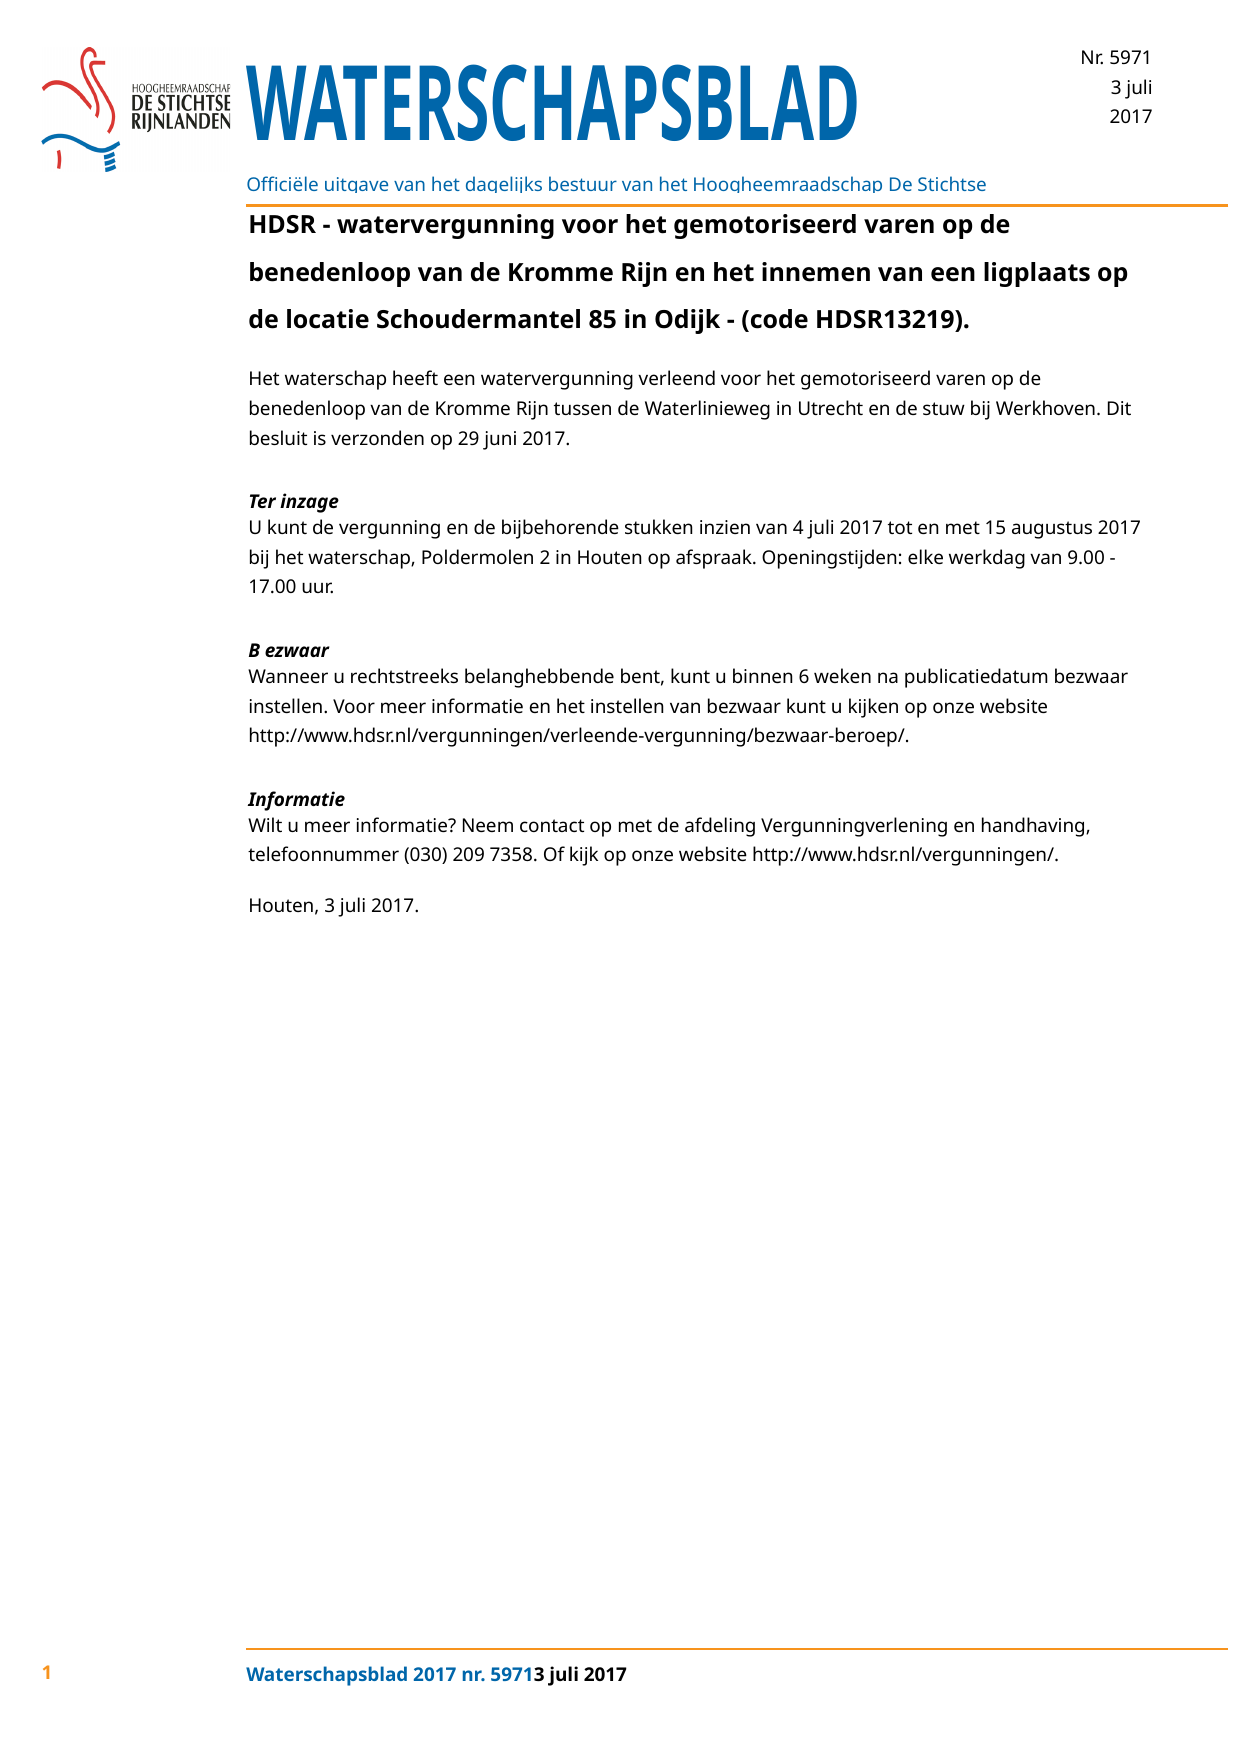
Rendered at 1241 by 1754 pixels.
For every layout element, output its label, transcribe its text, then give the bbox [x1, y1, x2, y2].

picture [41, 47, 231, 172]
text Wilt u meer informatie? Neem contact op met de afdeling Vergunningverlening en handhaving, telefoonnummer (030) 209 7358. Of kijk op onze website http://www.hdsr.nl/vergunningen/. [248, 812, 1152, 867]
text HDSR - watervergunning voor het gemotoriseerd varen op de benedenloop van de Kromme Rijn en het innemen van een ligplaats op de locatie Schoudermantel 85 in Odijk - (code HDSR13219). [248, 207, 1152, 336]
text Het waterschap heeft een watervergunning verleend voor het gemotoriseerd varen op de benedenloop van de Kromme Rijn tussen de Waterlinieweg in Utrecht en de stuw bij Werkhoven. Dit besluit is verzonden op 29 juni 2017. [248, 366, 1152, 450]
text B ezwaar [248, 637, 1152, 663]
text Ter inzage [248, 489, 1152, 514]
text U kunt de vergunning en de bijbehorende stukken inzien van 4 juli 2017 tot en met 15 augustus 2017 bij het waterschap, Poldermolen 2 in Houten op afspraak. Openingstijden: elke werkdag van 9.00 - 17.00 uur. [248, 514, 1152, 599]
text Informatie [248, 786, 1152, 812]
text Wanneer u rechtstreeks belanghebbende bent, kunt u binnen 6 weken na publicatiedatum bezwaar instellen. Voor meer informatie en het instellen van bezwaar kunt u kijken op onze website http://www.hdsr.nl/vergunningen/verleende-vergunning/bezwaar-beroep/. [248, 663, 1152, 748]
text Houten, 3 juli 2017. [248, 892, 1152, 918]
